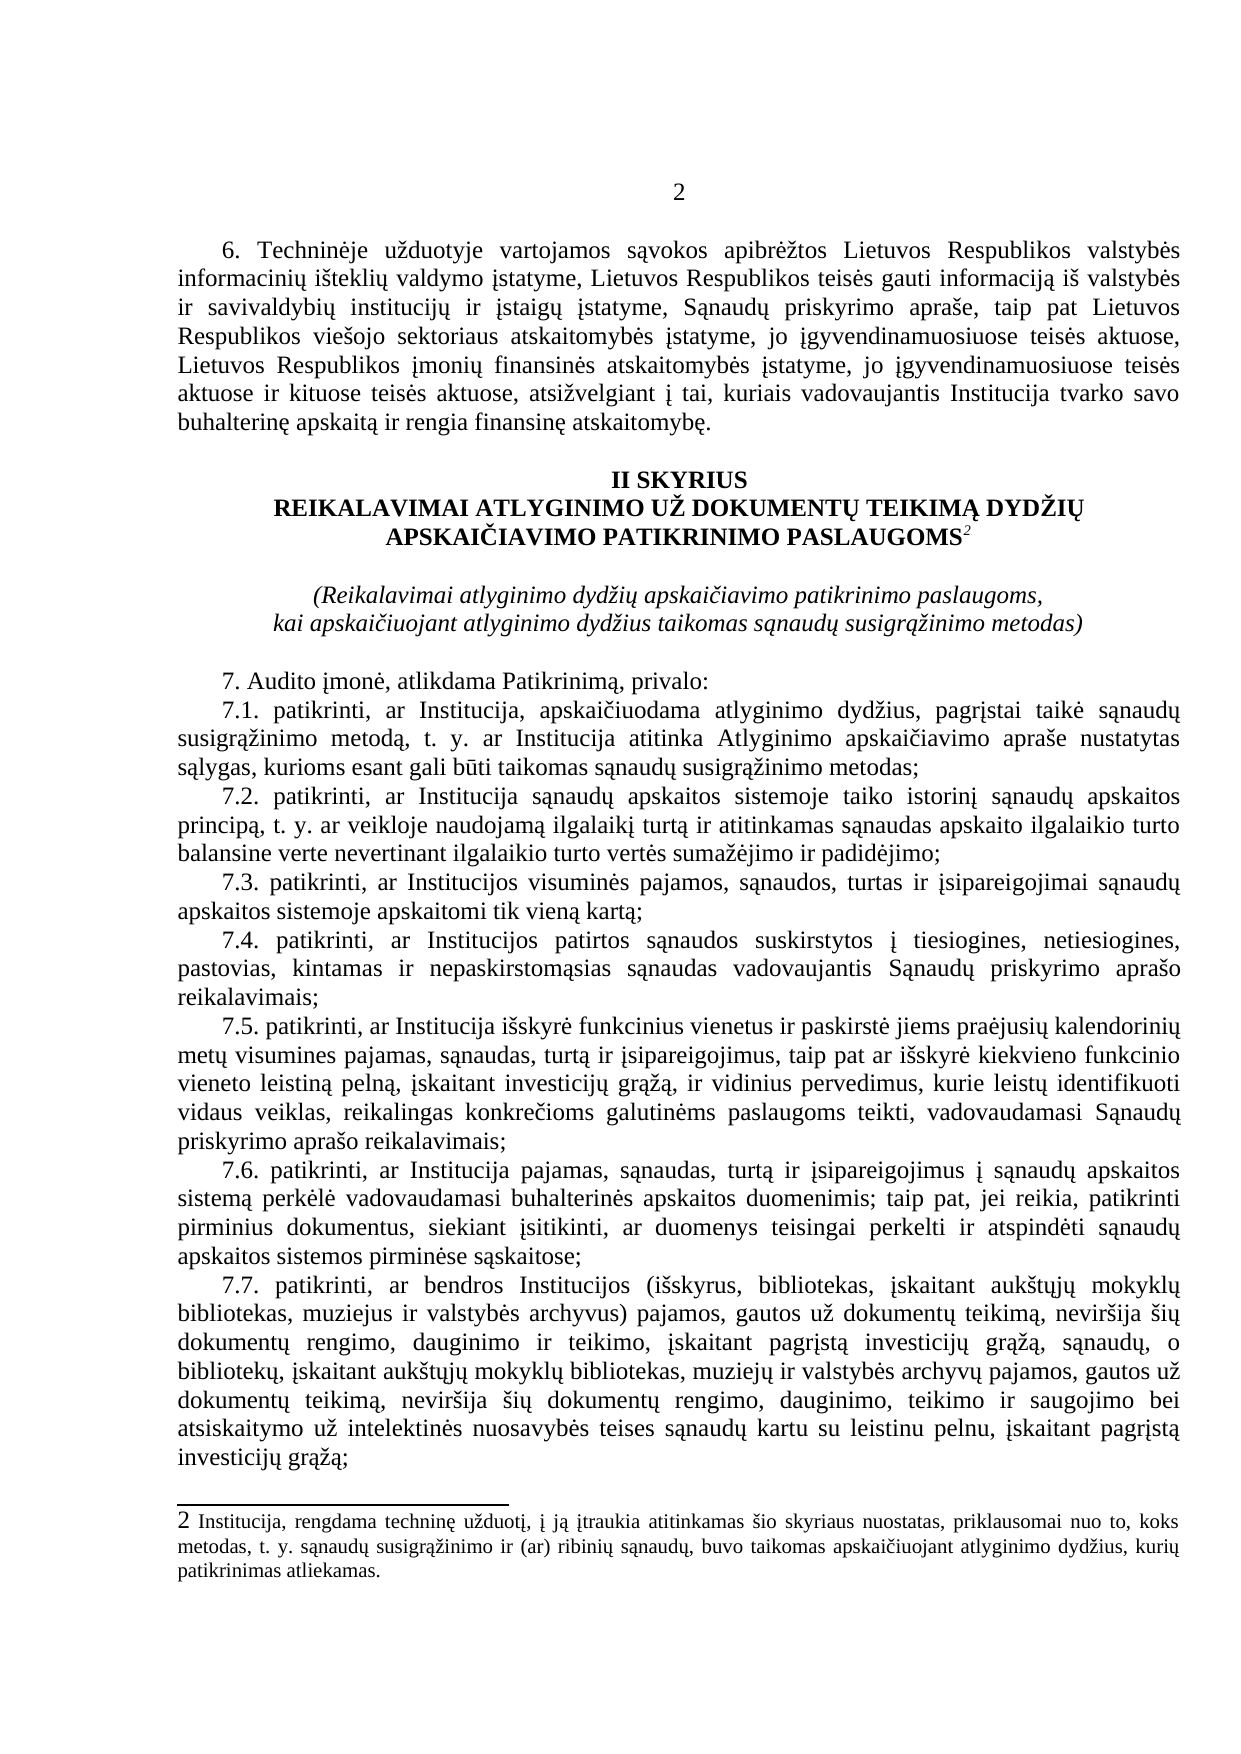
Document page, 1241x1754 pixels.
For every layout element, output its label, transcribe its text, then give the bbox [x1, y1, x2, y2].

text Institucija, rengdama techninę užduotį, į ją įtraukia atitinkamas šio skyriaus nuostatas, priklausomai nuo to, koks metodas, t. y. sąnaudų susigrąžinimo ir (ar) ribinių sąnaudų, buvo taikomas apskaičiuojant atlyginimo dydžius, kurių patikrinimas atliekamas. [177, 1505, 1181, 1582]
text 7. Audito įmonė, atlikdama Patikrinimą, privalo: [177, 666, 1181, 695]
text kai apskaičiuojant atlyginimo dydžius taikomas sąnaudų susigrąžinimo metodas) [177, 608, 1181, 637]
text 7.1. patikrinti, ar Institucija, apskaičiuodama atlyginimo dydžius, pagrįstai taikė sąnaudų susigrąžinimo metodą, t. y. ar Institucija atitinka Atlyginimo apskaičiavimo apraše nustatytas sąlygas, kurioms esant gali būti taikomas sąnaudų susigrąžinimo metodas; [177, 695, 1181, 781]
text II SKYRIUS [177, 465, 1181, 493]
text 7.3. patikrinti, ar Institucijos visuminės pajamos, sąnaudos, turtas ir įsipareigojimai sąnaudų apskaitos sistemoje apskaitomi tik vieną kartą; [177, 867, 1181, 925]
text (Reikalavimai atlyginimo dydžių apskaičiavimo patikrinimo paslaugoms, [177, 580, 1181, 608]
text 7.5. patikrinti, ar Institucija išskyrė funkcinius vienetus ir paskirstė jiems praėjusių kalendorinių metų visumines pajamas, sąnaudas, turtą ir įsipareigojimus, taip pat ar išskyrė kiekvieno funkcinio vieneto leistiną pelną, įskaitant investicijų grąžą, ir vidinius pervedimus, kurie leistų identifikuoti vidaus veiklas, reikalingas konkrečioms galutinėms paslaugoms teikti, vadovaudamasi Sąnaudų priskyrimo aprašo reikalavimais; [177, 1011, 1181, 1155]
text 7.7. patikrinti, ar bendros Institucijos (išskyrus, bibliotekas, įskaitant aukštųjų mokyklų bibliotekas, muziejus ir valstybės archyvus) pajamos, gautos už dokumentų teikimą, neviršija šių dokumentų rengimo, dauginimo ir teikimo, įskaitant pagrįstą investicijų grąžą, sąnaudų, o bibliotekų, įskaitant aukštųjų mokyklų bibliotekas, muziejų ir valstybės archyvų pajamos, gautos už dokumentų teikimą, neviršija šių dokumentų rengimo, dauginimo, teikimo ir saugojimo bei atsiskaitymo už intelektinės nuosavybės teises sąnaudų kartu su leistinu pelnu, įskaitant pagrįstą investicijų grąžą; [177, 1270, 1181, 1471]
text 7.2. patikrinti, ar Institucija sąnaudų apskaitos sistemoje taiko istorinį sąnaudų apskaitos principą, t. y. ar veikloje naudojamą ilgalaikį turtą ir atitinkamas sąnaudas apskaito ilgalaikio turto balansine verte nevertinant ilgalaikio turto vertės sumažėjimo ir padidėjimo; [177, 781, 1181, 867]
text 7.4. patikrinti, ar Institucijos patirtos sąnaudos suskirstytos į tiesiogines, netiesiogines, pastovias, kintamas ir nepaskirstomąsias sąnaudas vadovaujantis Sąnaudų priskyrimo aprašo reikalavimais; [177, 925, 1181, 1011]
text REIKALAVIMAI ATLYGINIMO UŽ DOKUMENTŲ TEIKIMĄ DYDŽIŲ APSKAIČIAVIMO PATIKRINIMO PASLAUGOMS [177, 493, 1181, 551]
text 7.6. patikrinti, ar Institucija pajamas, sąnaudas, turtą ir įsipareigojimus į sąnaudų apskaitos sistemą perkėlė vadovaudamasi buhalterinės apskaitos duomenimis; taip pat, jei reikia, patikrinti pirminius dokumentus, siekiant įsitikinti, ar duomenys teisingai perkelti ir atspindėti sąnaudų apskaitos sistemos pirminėse sąskaitose; [177, 1155, 1181, 1270]
text 6. Techninėje užduotyje vartojamos sąvokos apibrėžtos Lietuvos Respublikos valstybės informacinių išteklių valdymo įstatyme, Lietuvos Respublikos teisės gauti informaciją iš valstybės ir savivaldybių institucijų ir įstaigų įstatyme, Sąnaudų priskyrimo apraše, taip pat Lietuvos Respublikos viešojo sektoriaus atskaitomybės įstatyme, jo įgyvendinamuosiuose teisės aktuose, Lietuvos Respublikos įmonių finansinės atskaitomybės įstatyme, jo įgyvendinamuosiuose teisės aktuose ir kituose teisės aktuose, atsižvelgiant į tai, kuriais vadovaujantis Institucija tvarko savo buhalterinę apskaitą ir rengia finansinę atskaitomybę. [177, 235, 1181, 436]
